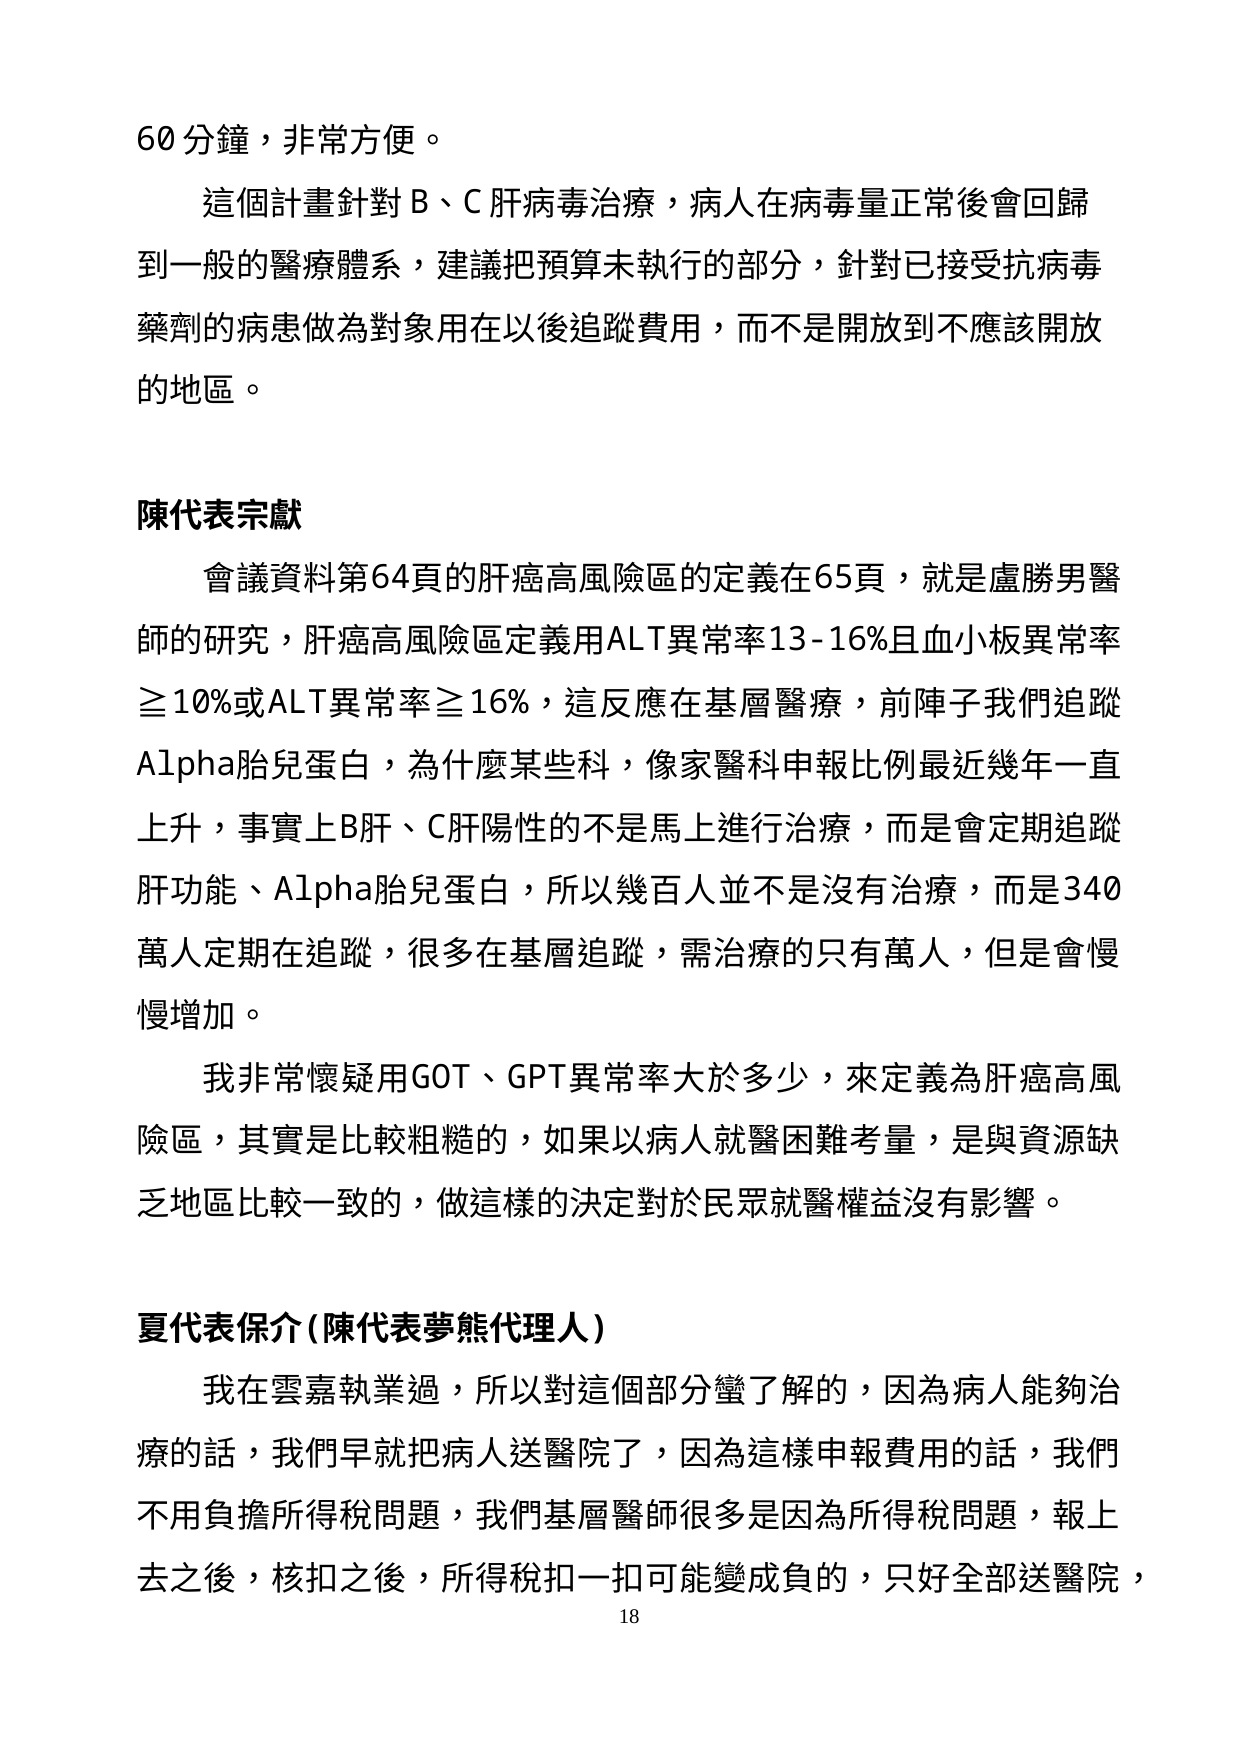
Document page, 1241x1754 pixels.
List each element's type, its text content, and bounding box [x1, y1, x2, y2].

text 會議資料第64頁的肝癌高風險區的定義在65頁，就是盧勝男醫師的研究，肝癌高風險區定義用ALT異常率13-16%且血小板異常率≧10%或ALT異常率≧16%，這反應在基層醫療，前陣子我們追蹤Alpha胎兒蛋白，為什麼某些科，像家醫科申報比例最近幾年一直上升，事實上B肝、C肝陽性的不是馬上進行治療，而是會定期追蹤肝功能、Alpha胎兒蛋白，所以幾百人並不是沒有治療，而是340萬人定期在追蹤，很多在基層追蹤，需治療的只有萬人，但是會慢慢增加。 [136, 534, 1122, 1034]
text 夏代表保介(陳代表夢熊代理人) [136, 1284, 1122, 1346]
text 這個計畫針對B、C肝病毒治療，病人在病毒量正常後會回歸到一般的醫療體系，建議把預算未執行的部分，針對已接受抗病毒藥劑的病患做為對象用在以後追蹤費用，而不是開放到不應該開放的地區。 [136, 159, 1122, 409]
text 我在雲嘉執業過，所以對這個部分蠻了解的，因為病人能夠治療的話，我們早就把病人送醫院了，因為這樣申報費用的話，我們不用負擔所得稅問題，我們基層醫師很多是因為所得稅問題，報上去之後，核扣之後，所得稅扣一扣可能變成負的，只好全部送醫院，可是醫院也不收，因為醫院人數滿了，所以病人要排隊。 [136, 1346, 1122, 1596]
text 我非常懷疑用GOT、GPT異常率大於多少，來定義為肝癌高風險區，其實是比較粗糙的，如果以病人就醫困難考量，是與資源缺乏地區比較一致的，做這樣的決定對於民眾就醫權益沒有影響。 [136, 1034, 1122, 1221]
text 陳代表宗獻 [136, 471, 1122, 534]
text 60分鐘，非常方便。 [136, 96, 1122, 159]
